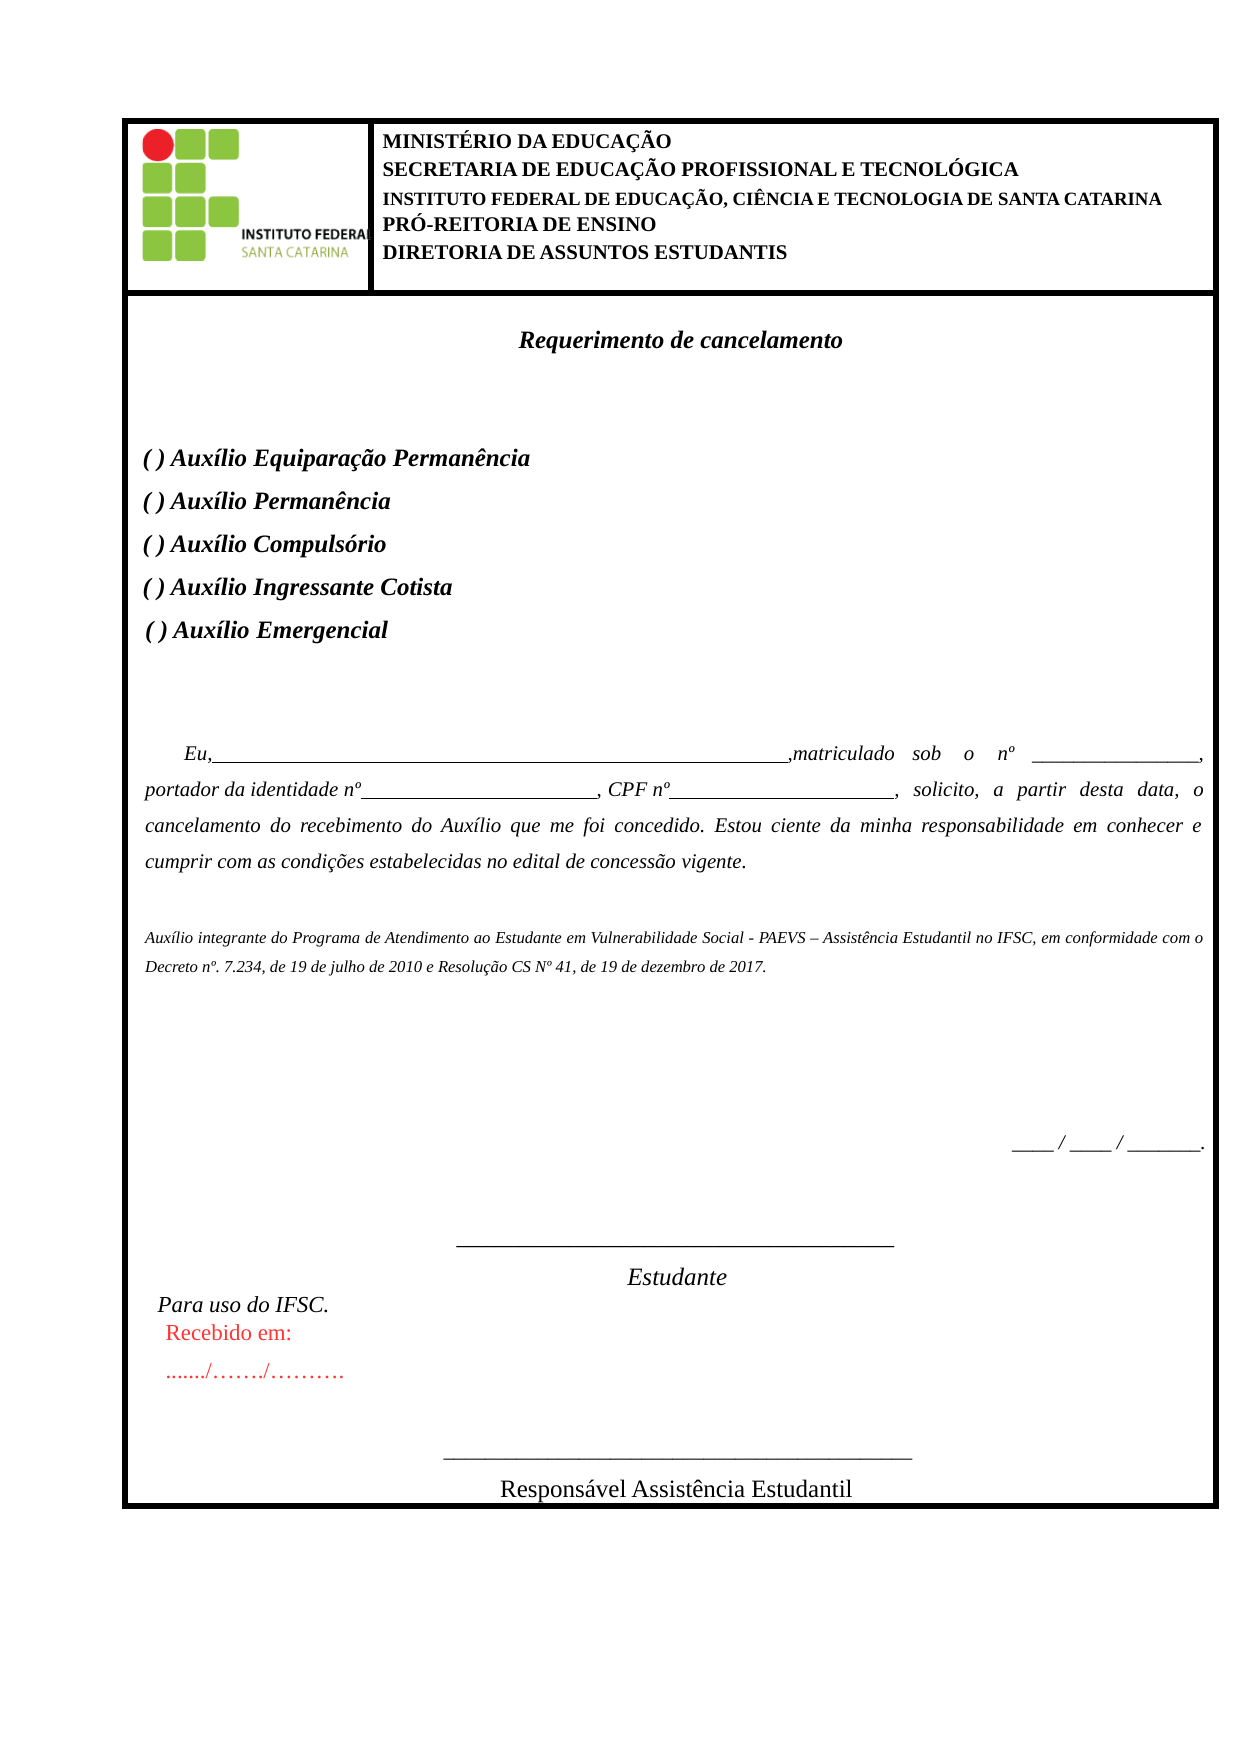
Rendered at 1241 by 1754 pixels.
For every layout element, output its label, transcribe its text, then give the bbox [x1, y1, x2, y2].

table_header MINISTÉRIO DA EDUCAÇÃO SECRETARIA DE EDUCAÇÃO PROFISSIONAL E TECNOLÓGICA INSTITUTO FEDERAL DE EDUCAÇÃO, CIÊNCIA E TECNOLOGIA DE SANTA CATARINA PRÓ-REITORIA DE ENSINO DIRETORIA DE ASSUNTOS ESTUDANTIS [374, 124, 1213, 290]
table_cell Requerimento de cancelamento ( ) Auxílio Equiparação Permanência ( ) Auxílio Permanência ( ) Auxílio Compulsório ( ) Auxílio Ingressante Cotista ( ) Auxílio Emergencial Eu, ,matriculado sob o nº ________________, portador da identidade nº , CPF nº , solicito, a partir desta data, o cancelamento do recebimento do Auxílio que me foi concedido. Estou ciente da minha responsabilidade em conhecer e cumprir com as condições estabelecidas no edital de concessão vigente. Auxílio integrante do Programa de Atendimento ao Estudante em Vulnerabilidade Social - PAEVS – Assistência Estudantil no IFSC, em conformidade com o Decreto nº. 7.234, de 19 de julho de 2010 e Resolução CS Nº 41, de 19 de dezembro de 2017. ____ / ____ / _______. ___________________________________ Estudante Para uso do IFSC. Recebido em: ......./……./………. _____________________________________________ Responsável Assistência Estudantil [128, 296, 1213, 1503]
picture [142, 129, 372, 261]
table_header [128, 124, 368, 290]
